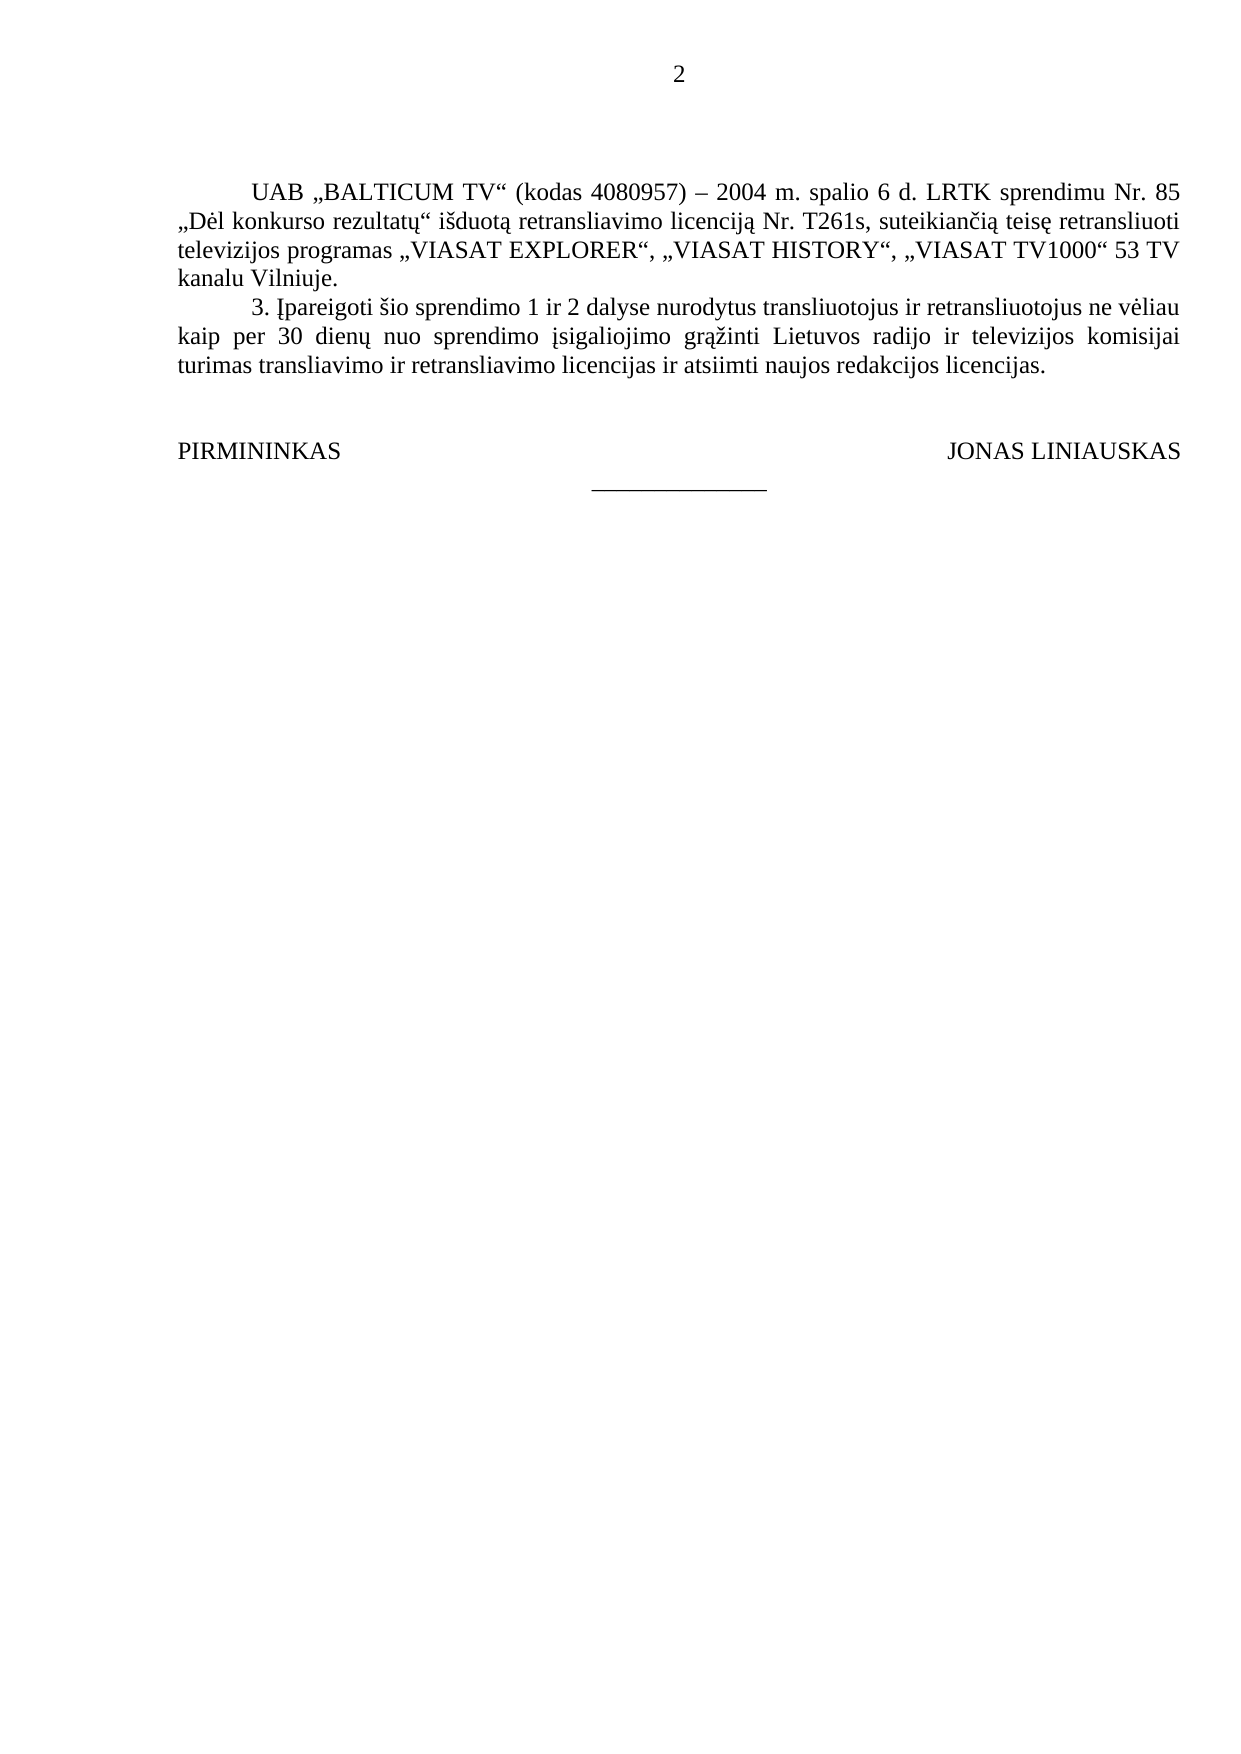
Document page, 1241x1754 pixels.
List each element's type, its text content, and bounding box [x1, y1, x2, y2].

text UAB „BALTICUM TV“ (kodas 4080957) – 2004 m. spalio 6 d. LRTK sprendimu Nr. 85 „Dėl konkurso rezultatų“ išduotą retransliavimo licenciją Nr. T261s, suteikiančią teisę retransliuoti televizijos programas „VIASAT EXPLORER“, „VIASAT HISTORY“, „VIASAT TV1000“ 53 TV kanalu Vilniuje. [177, 177, 1181, 292]
text 3. Įpareigoti šio sprendimo 1 ir 2 dalyse nurodytus transliuotojus ir retransliuotojus ne vėliau kaip per 30 dienų nuo sprendimo įsigaliojimo grąžinti Lietuvos radijo ir televizijos komisijai turimas transliavimo ir retransliavimo licencijas ir atsiimti naujos redakcijos licencijas. [177, 292, 1181, 378]
text PIRMININKAS JONAS LINIAUSKAS [177, 436, 1181, 465]
text ______________ [177, 465, 1181, 493]
